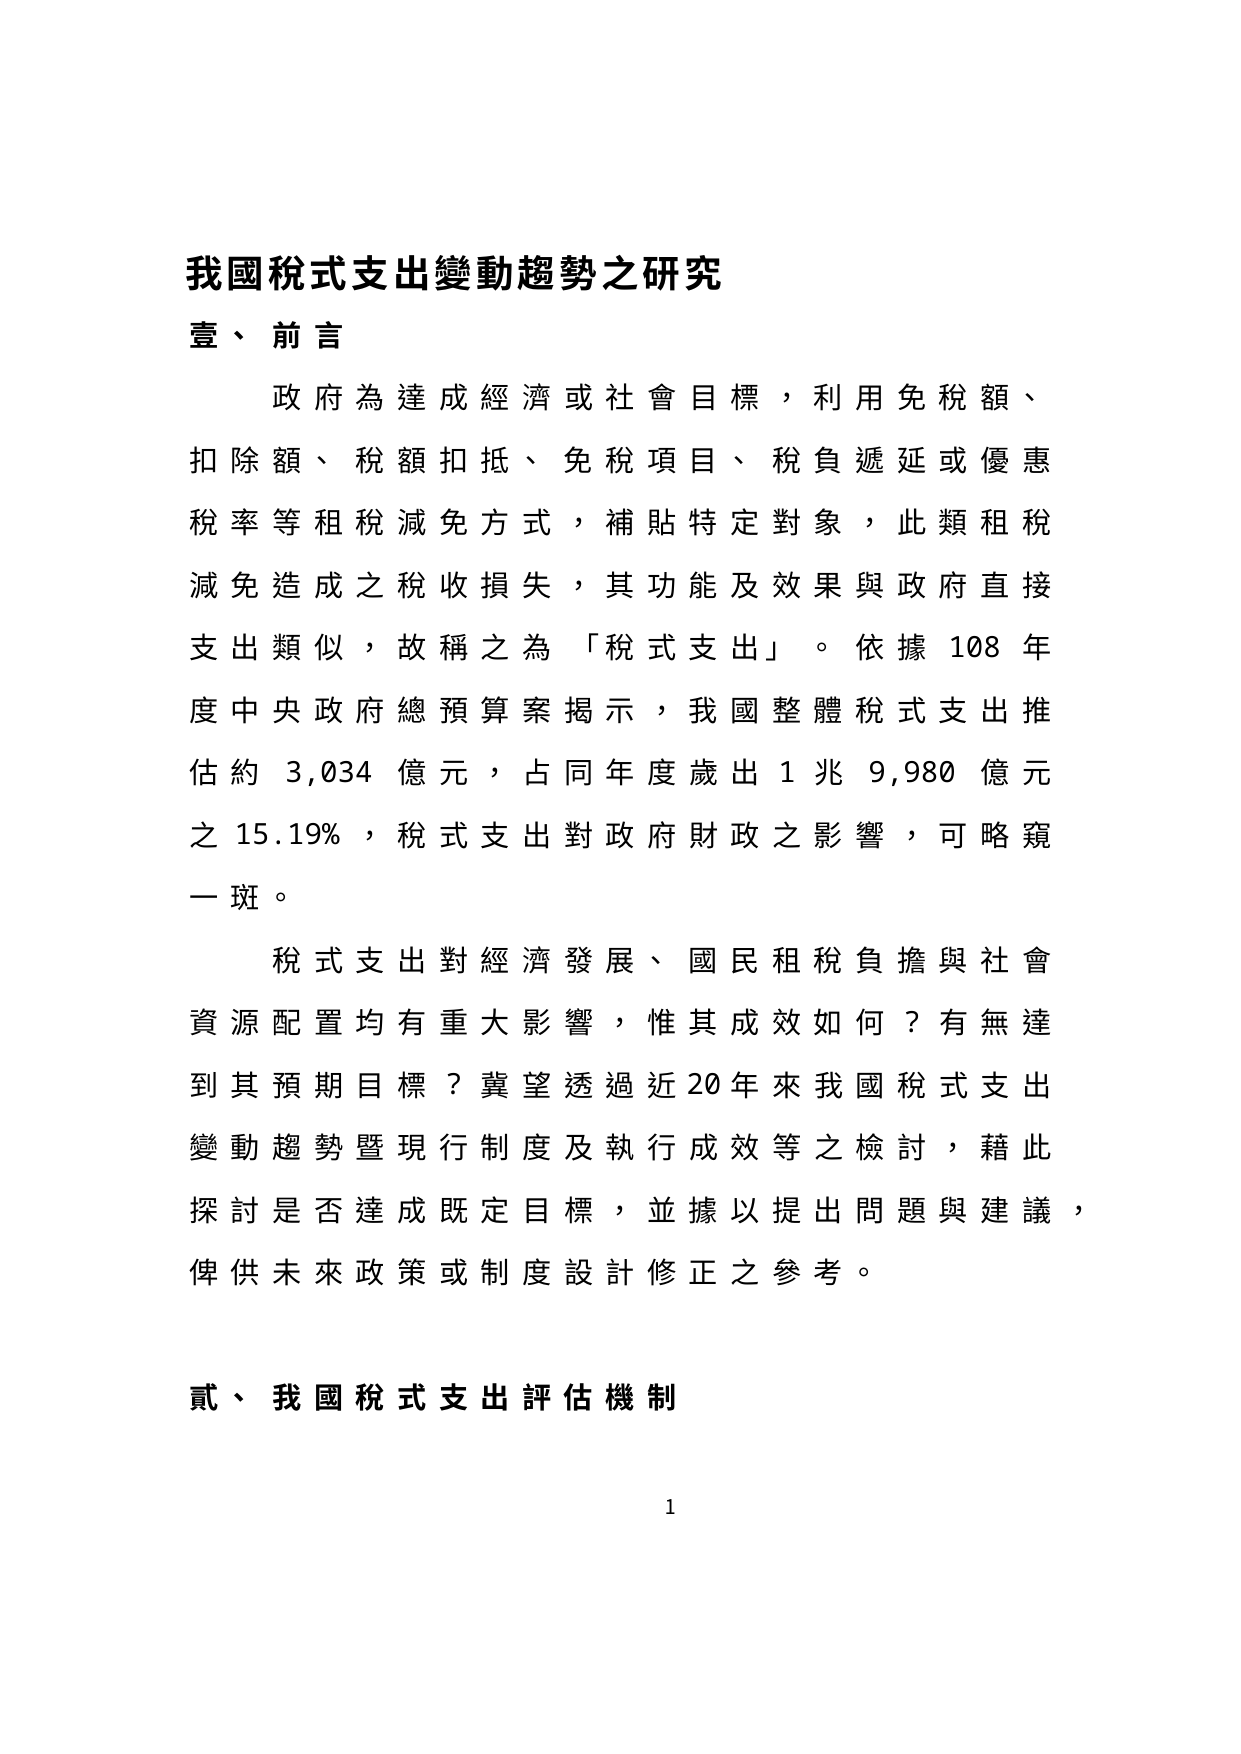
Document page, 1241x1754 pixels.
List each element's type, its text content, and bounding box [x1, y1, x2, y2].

text 壹、前言 [183, 292, 1058, 354]
text 我國稅式支出變動趨勢之研究 [183, 229, 1058, 292]
text 稅式支出對經濟發展、國民租稅負擔與社會資源配置均有重大影響，惟其成效如何?有無達到其預期目標?冀望透過近20年來我國稅式支出變動趨勢暨現行制度及執行成效等之檢討，藉此探討是否達成既定目標，並據以提出問題與建議，俾供未來政策或制度設計修正之參考。 [183, 917, 1058, 1292]
text 政府為達成經濟或社會目標，利用免稅額、扣除額、稅額扣抵、免稅項目、稅負遞延或優惠稅率等租稅減免方式，補貼特定對象，此類租稅減免造成之稅收損失，其功能及效果與政府直接支出類似，故稱之為「稅式支出」。依據108年度中央政府總預算案揭示，我國整體稅式支出推估約3,034億元，占同年度歲出1兆9,980億元之15.19%，稅式支出對政府財政之影響，可略窺一斑。 [183, 354, 1058, 917]
text 貳、我國稅式支出評估機制 [183, 1354, 1058, 1417]
